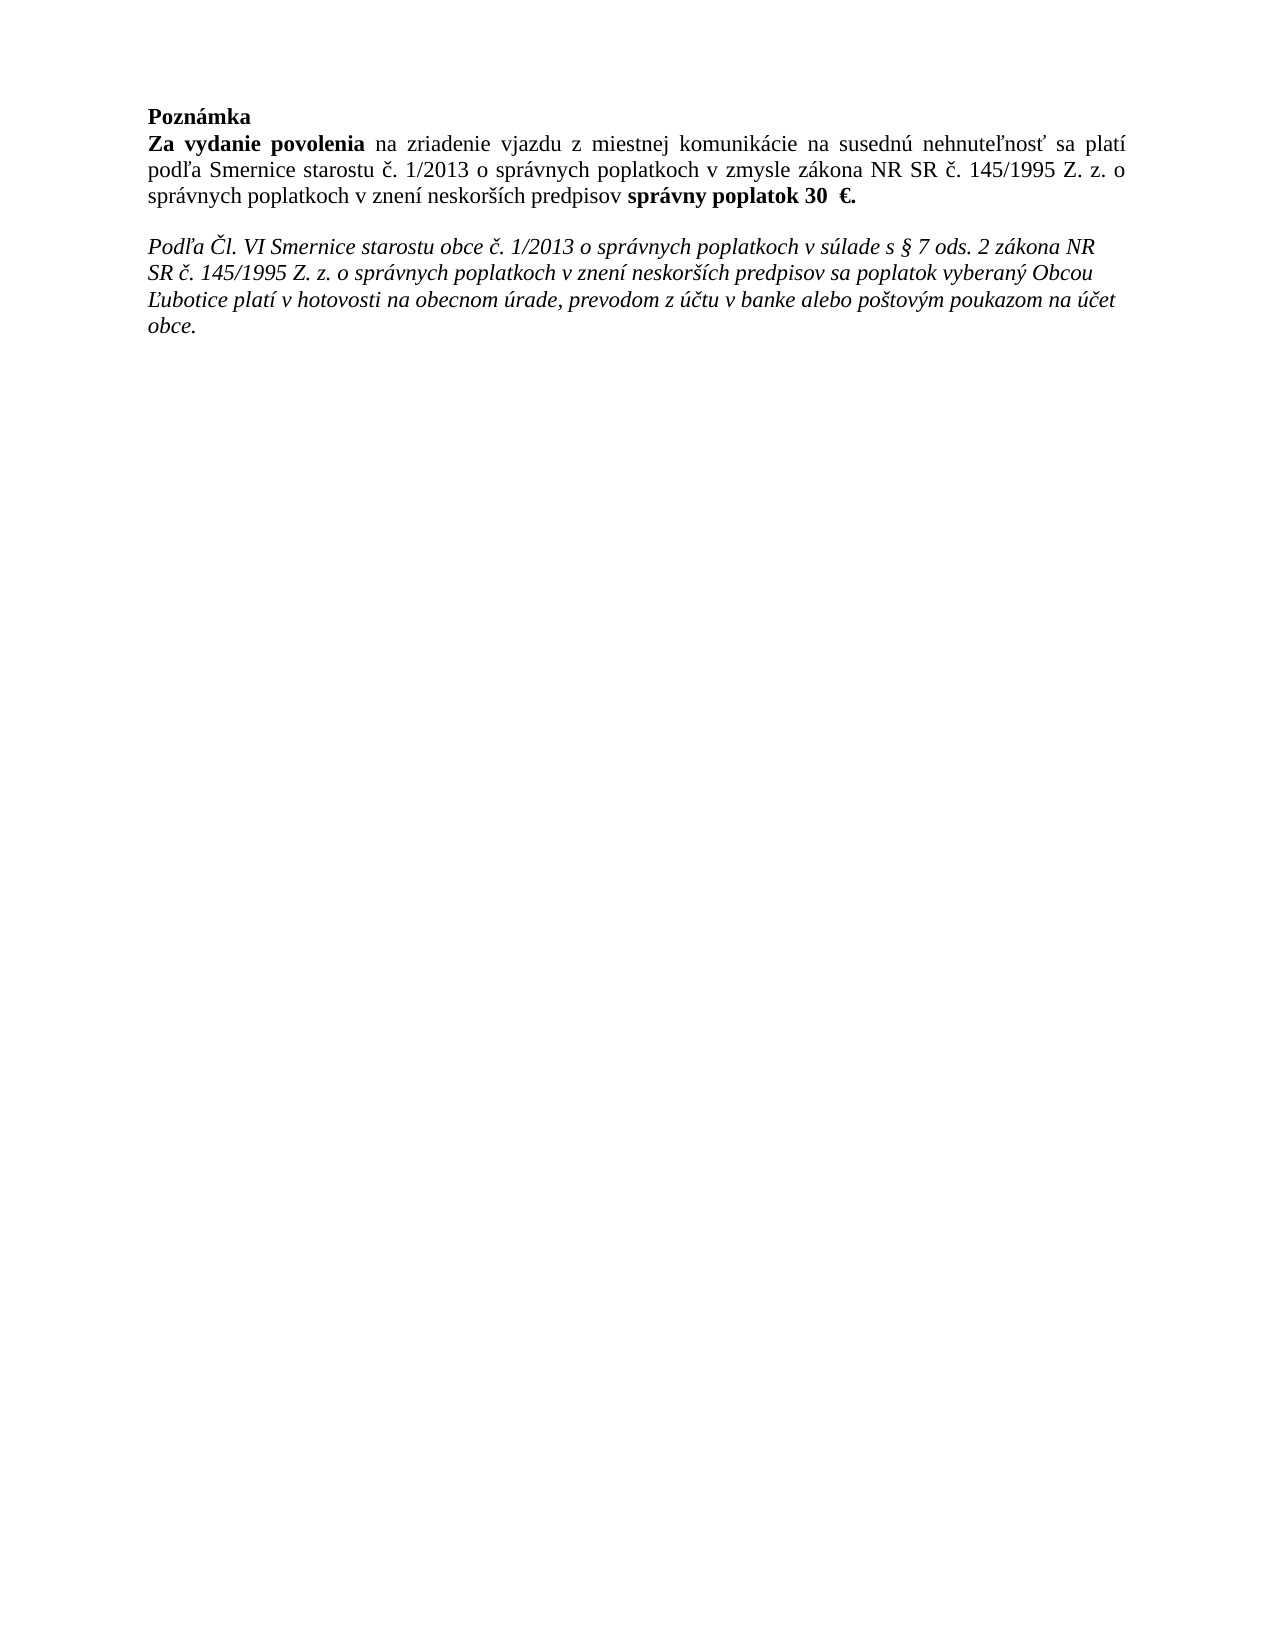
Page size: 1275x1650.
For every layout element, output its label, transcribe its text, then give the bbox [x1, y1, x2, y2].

text Podľa Čl. VI Smernice starostu obce č. 1/2013 o správnych poplatkoch v súlade s § 7 ods. 2 zákona NR SR č. 145/1995 Z. z. o správnych poplatkoch v znení neskorších predpisov sa poplatok vyberaný Obcou Ľubotice platí v hotovosti na obecnom úrade, prevodom z účtu v banke alebo poštovým poukazom na účet obce. [148, 233, 1127, 338]
text Poznámka [148, 103, 1127, 130]
text Za vydanie povolenia na zriadenie vjazdu z miestnej komunikácie na susednú nehnuteľnosť sa platí podľa Smernice starostu č. 1/2013 o správnych poplatkoch v zmysle zákona NR SR č. 145/1995 Z. z. o správnych poplatkoch v znení neskorších predpisov správny poplatok 30 €. [148, 130, 1127, 209]
